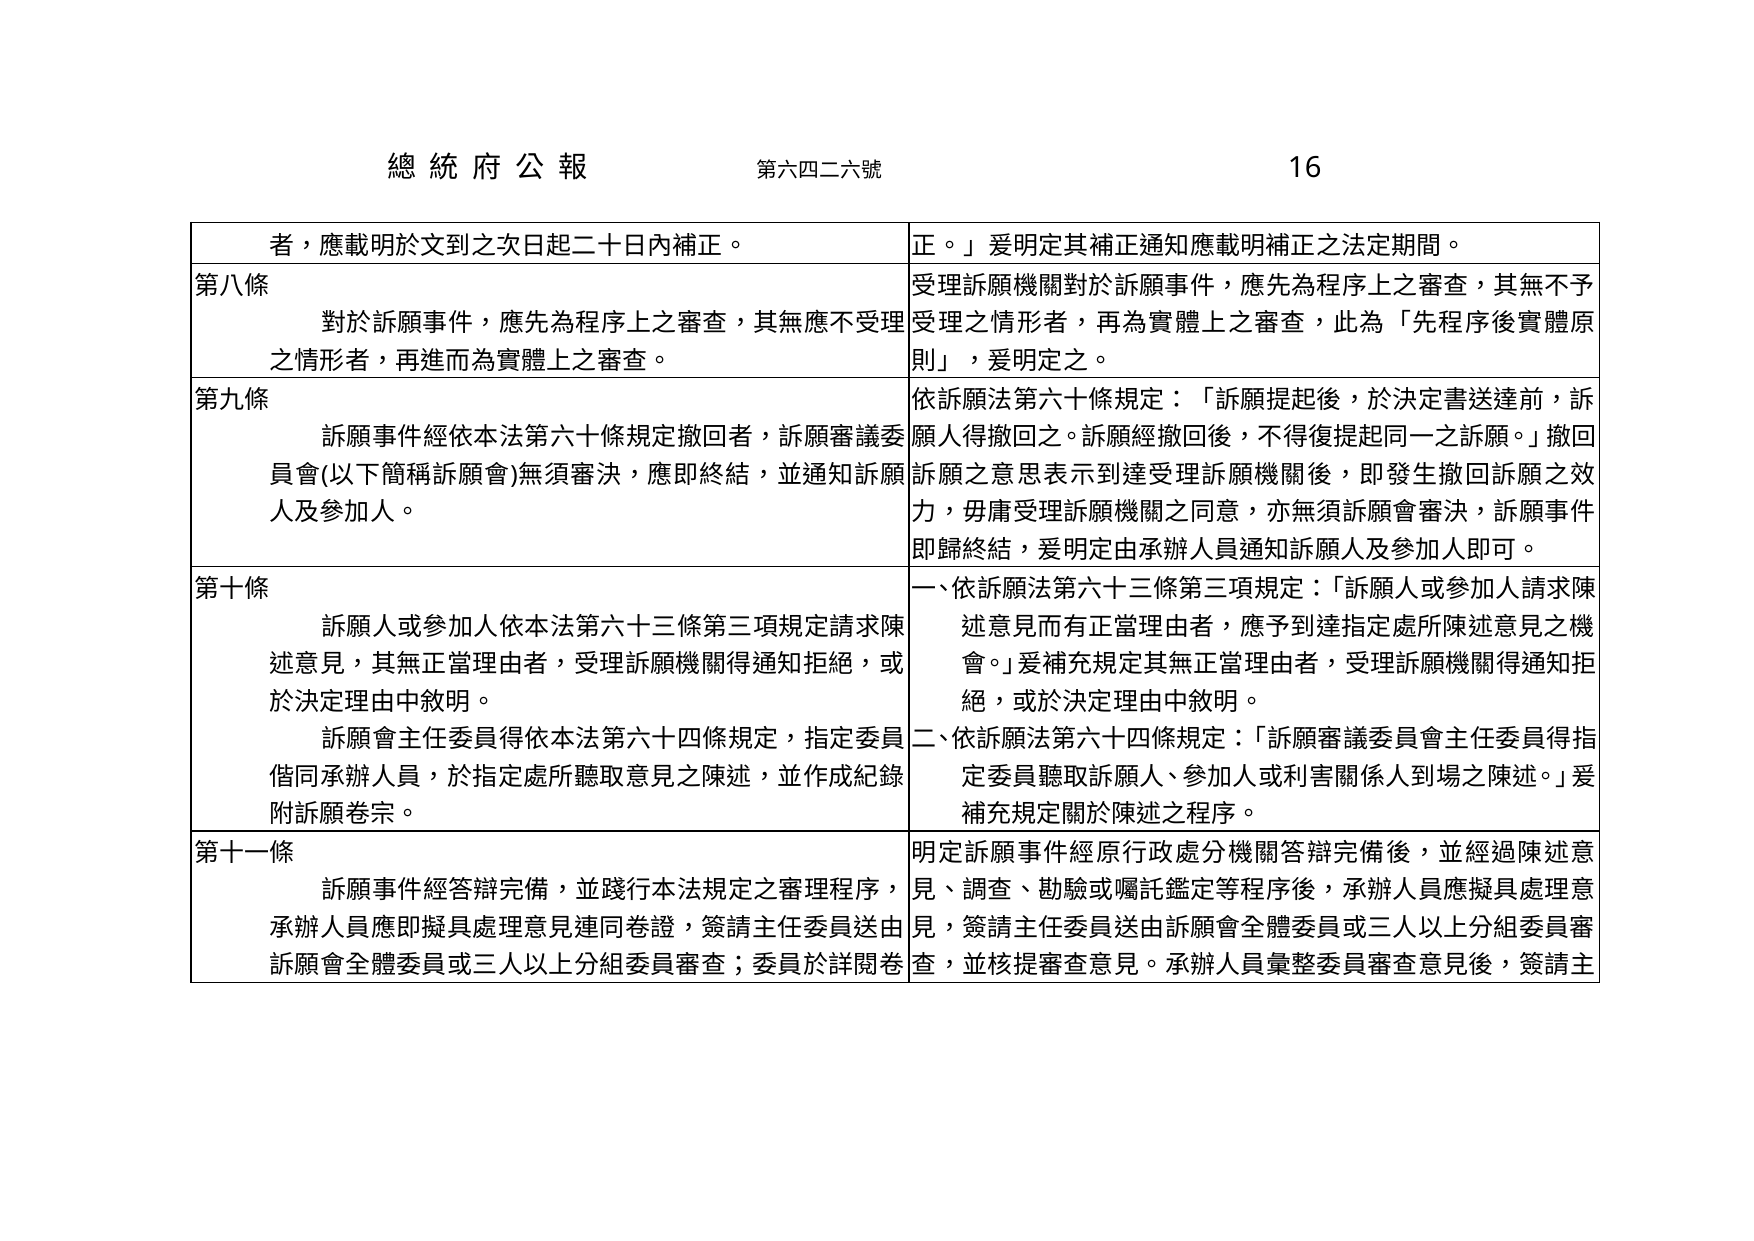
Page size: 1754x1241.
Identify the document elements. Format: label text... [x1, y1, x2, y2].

table_cell 一、依訴願法第六十三條第三項規定：「訴願人或參加人請求陳述意見而有正當理由者，應予到達指定處所陳述意見之機會。」爰補充規定其無正當理由者，受理訴願機關得通知拒絕，或於決定理由中敘明。 二、依訴願法第六十四條規定：「訴願審議委員會主任委員得指定委員聽取訴願人、參加人或利害關係人到場之陳述。」爰補充規定關於陳述之程序。 [910, 567, 1599, 830]
table_cell 者，應載明於文到之次日起二十日內補正。 [192, 223, 908, 263]
table_cell 正。」爰明定其補正通知應載明補正之法定期間。 [910, 223, 1599, 263]
table_cell 依訴願法第六十條規定：「訴願提起後，於決定書送達前，訴願人得撤回之。訴願經撤回後，不得復提起同一之訴願。」撤回訴願之意思表示到達受理訴願機關後，即發生撤回訴願之效力，毋庸受理訴願機關之同意，亦無須訴願會審決，訴願事件即歸終結，爰明定由承辦人員通知訴願人及參加人即可。 [910, 378, 1599, 566]
table_cell 第十一條 訴願事件經答辯完備，並踐行本法規定之審理程序，承辦人員應即擬具處理意見連同卷證，簽請主任委員送由訴願會全體委員或三人以上分組委員審查；委員於詳閱卷 [192, 832, 908, 981]
table_cell 第九條 訴願事件經依本法第六十條規定撤回者，訴願審議委員會(以下簡稱訴願會)無須審決，應即終結，並通知訴願人及參加人。 [192, 378, 908, 566]
table_cell 第八條 對於訴願事件，應先為程序上之審查，其無應不受理之情形者，再進而為實體上之審查。 [192, 264, 908, 377]
table_cell 第十條 訴願人或參加人依本法第六十三條第三項規定請求陳述意見，其無正當理由者，受理訴願機關得通知拒絕，或於決定理由中敘明。 訴願會主任委員得依本法第六十四條規定，指定委員偕同承辦人員，於指定處所聽取意見之陳述，並作成紀錄附訴願卷宗。 [192, 567, 908, 830]
table_cell 明定訴願事件經原行政處分機關答辯完備後，並經過陳述意見、調查、勘驗或囑託鑑定等程序後，承辦人員應擬具處理意見，簽請主任委員送由訴願會全體委員或三人以上分組委員審查，並核提審查意見。承辦人員彙整委員審查意見後，簽請主 [910, 832, 1599, 981]
table_cell 受理訴願機關對於訴願事件，應先為程序上之審查，其無不予受理之情形者，再為實體上之審查，此為「先程序後實體原則」，爰明定之。 [910, 264, 1599, 377]
